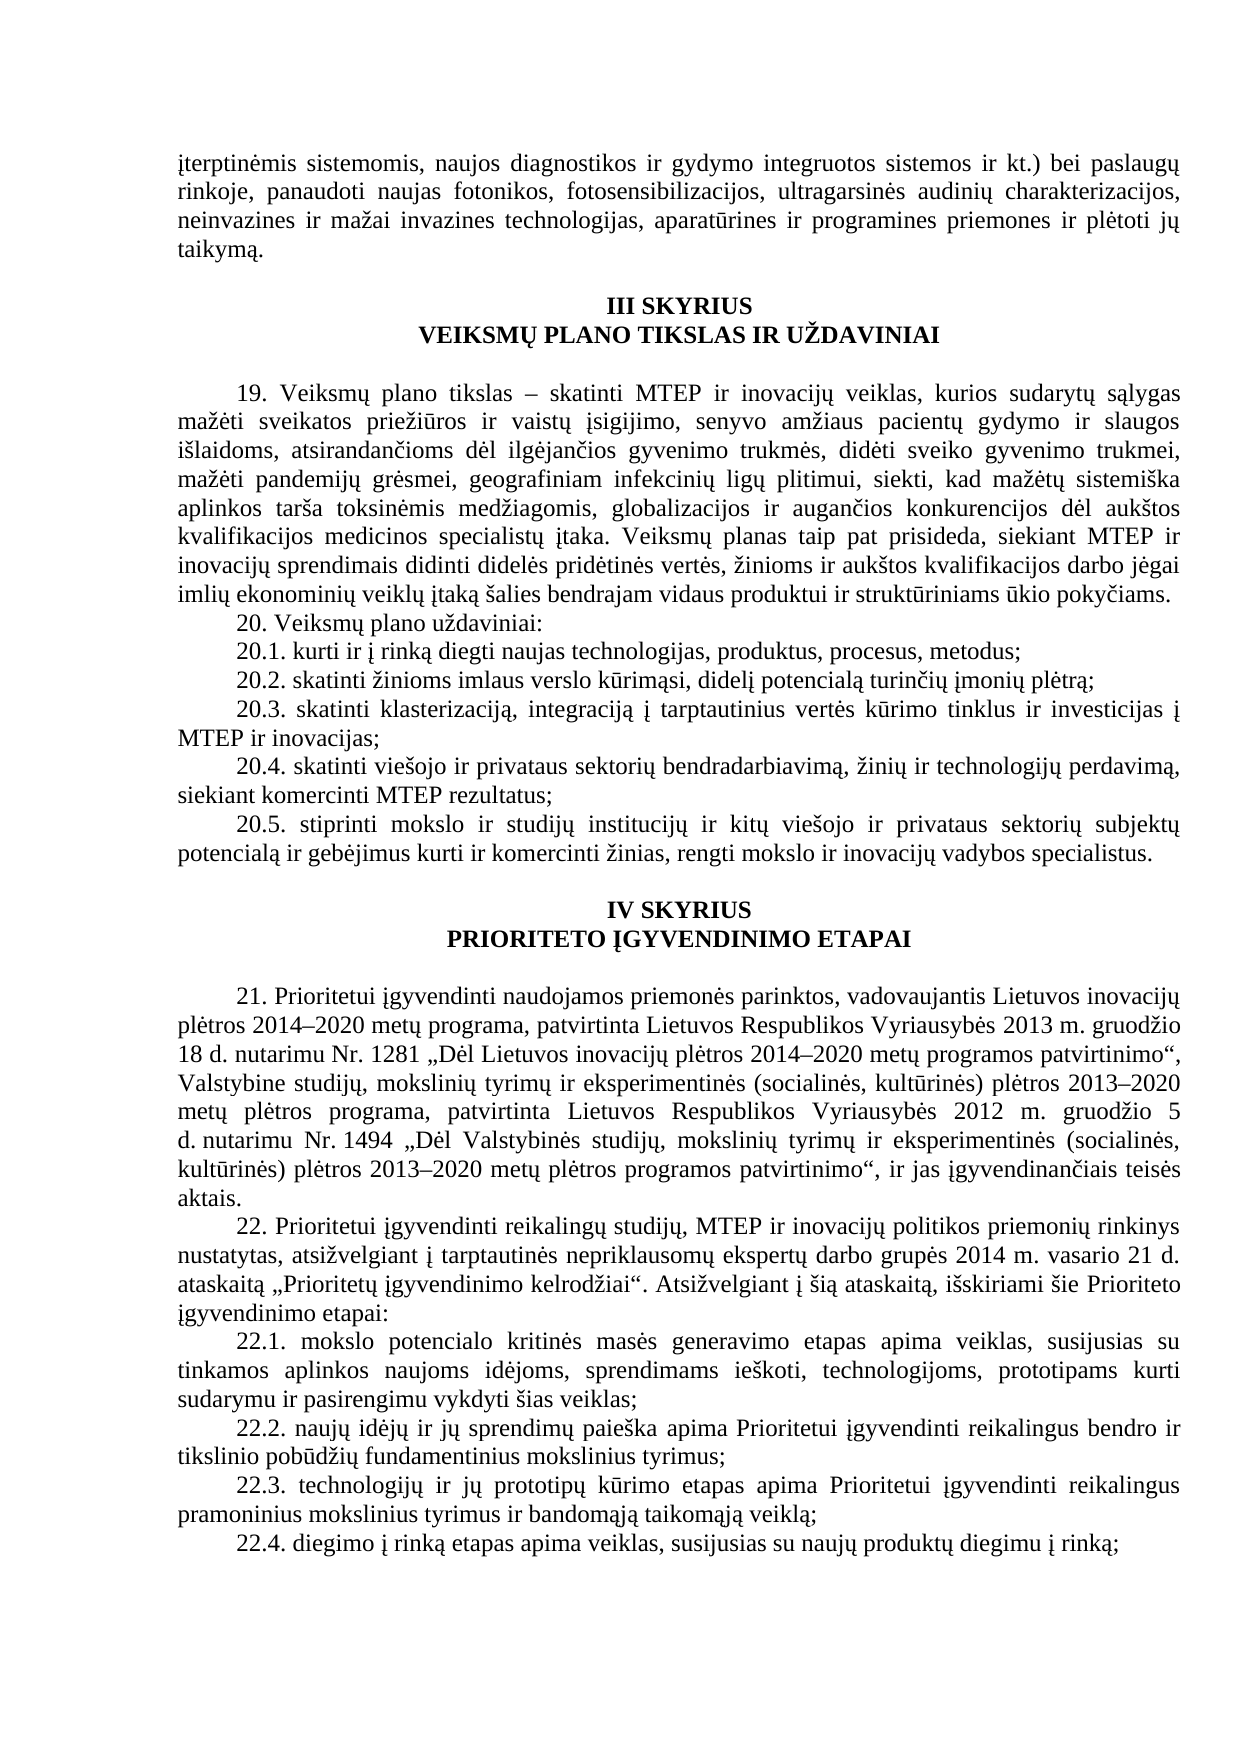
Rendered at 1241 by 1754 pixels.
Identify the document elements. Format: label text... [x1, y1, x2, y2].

text 20.2. skatinti žinioms imlaus verslo kūrimąsi, didelį potencialą turinčių įmonių plėtrą; [177, 665, 1181, 694]
text III SKYRIUS [177, 291, 1181, 320]
text 22. Prioritetui įgyvendinti reikalingų studijų, MTEP ir inovacijų politikos priemonių rinkinys nustatytas, atsižvelgiant į tarptautinės nepriklausomų ekspertų darbo grupės 2014 m. vasario 21 d. ataskaitą „Prioritetų įgyvendinimo kelrodžiai“. Atsižvelgiant į šią ataskaitą, išskiriami šie Prioriteto įgyvendinimo etapai: [177, 1211, 1181, 1326]
text PRIORITETO ĮGYVENDINIMO ETAPAI [177, 924, 1181, 953]
text IV SKYRIUS [177, 895, 1181, 924]
text 20.1. kurti ir į rinką diegti naujas technologijas, produktus, procesus, metodus; [177, 636, 1181, 665]
text 20. Veiksmų plano uždaviniai: [177, 608, 1181, 636]
text 21. Prioritetui įgyvendinti naudojamos priemonės parinktos, vadovaujantis Lietuvos inovacijų plėtros 2014–2020 metų programa, patvirtinta Lietuvos Respublikos Vyriausybės 2013 m. gruodžio 18 d. nutarimu Nr. 1281 „Dėl Lietuvos inovacijų plėtros 2014–2020 metų programos patvirtinimo“, Valstybine studijų, mokslinių tyrimų ir eksperimentinės (socialinės, kultūrinės) plėtros 2013–2020 metų plėtros programa, patvirtinta Lietuvos Respublikos Vyriausybės 2012 m. gruodžio 5 d. nutarimu Nr. 1494 „Dėl Valstybinės studijų, mokslinių tyrimų ir eksperimentinės (socialinės, kultūrinės) plėtros 2013–2020 metų plėtros programos patvirtinimo“, ir jas įgyvendinančiais teisės aktais. [177, 981, 1181, 1211]
text 19. Veiksmų plano tikslas – skatinti MTEP ir inovacijų veiklas, kurios sudarytų sąlygas mažėti sveikatos priežiūros ir vaistų įsigijimo, senyvo amžiaus pacientų gydymo ir slaugos išlaidoms, atsirandančioms dėl ilgėjančios gyvenimo trukmės, didėti sveiko gyvenimo trukmei, mažėti pandemijų grėsmei, geografiniam infekcinių ligų plitimui, siekti, kad mažėtų sistemiška aplinkos tarša toksinėmis medžiagomis, globalizacijos ir augančios konkurencijos dėl aukštos kvalifikacijos medicinos specialistų įtaka. Veiksmų planas taip pat prisideda, siekiant MTEP ir inovacijų sprendimais didinti didelės pridėtinės vertės, žinioms ir aukštos kvalifikacijos darbo jėgai imlių ekonominių veiklų įtaką šalies bendrajam vidaus produktui ir struktūriniams ūkio pokyčiams. [177, 378, 1181, 608]
text 22.3. technologijų ir jų prototipų kūrimo etapas apima Prioritetui įgyvendinti reikalingus pramoninius mokslinius tyrimus ir bandomąją taikomąją veiklą; [177, 1470, 1181, 1528]
text VEIKSMŲ PLANO TIKSLAS IR UŽDAVINIAI [177, 320, 1181, 349]
text 22.1. mokslo potencialo kritinės masės generavimo etapas apima veiklas, susijusias su tinkamos aplinkos naujoms idėjoms, sprendimams ieškoti, technologijoms, prototipams kurti sudarymu ir pasirengimu vykdyti šias veiklas; [177, 1326, 1181, 1413]
text 20.4. skatinti viešojo ir privataus sektorių bendradarbiavimą, žinių ir technologijų perdavimą, siekiant komercinti MTEP rezultatus; [177, 751, 1181, 809]
text 22.2. naujų idėjų ir jų sprendimų paieška apima Prioritetui įgyvendinti reikalingus bendro ir tikslinio pobūdžių fundamentinius mokslinius tyrimus; [177, 1413, 1181, 1470]
text įterptinėmis sistemomis, naujos diagnostikos ir gydymo integruotos sistemos ir kt.) bei paslaugų rinkoje, panaudoti naujas fotonikos, fotosensibilizacijos, ultragarsinės audinių charakterizacijos, neinvazines ir mažai invazines technologijas, aparatūrines ir programines priemones ir plėtoti jų taikymą. [177, 148, 1181, 263]
text 20.3. skatinti klasterizaciją, integraciją į tarptautinius vertės kūrimo tinklus ir investicijas į MTEP ir inovacijas; [177, 694, 1181, 751]
text 22.4. diegimo į rinką etapas apima veiklas, susijusias su naujų produktų diegimu į rinką; [177, 1528, 1181, 1556]
text 20.5. stiprinti mokslo ir studijų institucijų ir kitų viešojo ir privataus sektorių subjektų potencialą ir gebėjimus kurti ir komercinti žinias, rengti mokslo ir inovacijų vadybos specialistus. [177, 809, 1181, 866]
